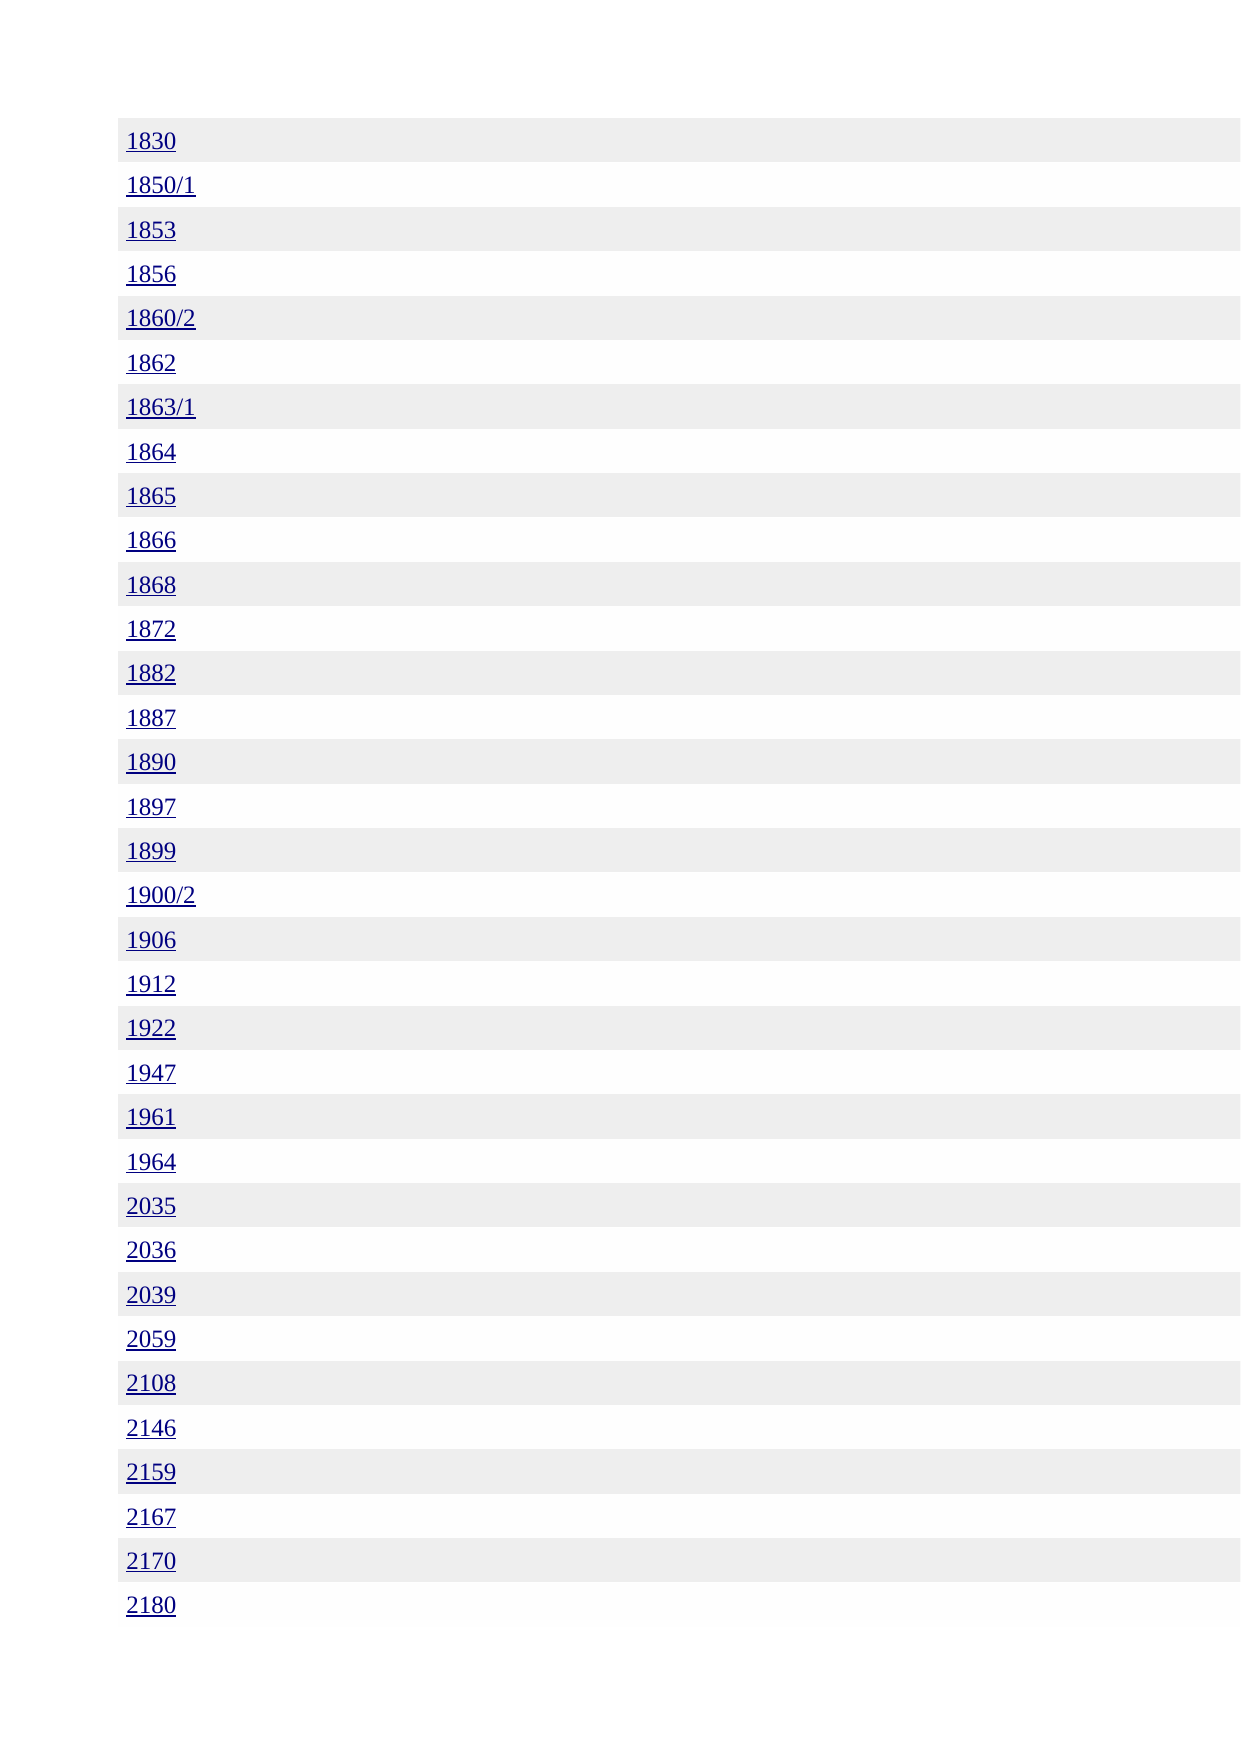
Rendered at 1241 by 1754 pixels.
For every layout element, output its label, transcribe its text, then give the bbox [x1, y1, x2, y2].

table_cell 1906 [118, 917, 1241, 961]
table_cell 1860/2 [118, 296, 1241, 340]
table_cell 2159 [118, 1449, 1241, 1494]
table_cell 1872 [118, 606, 1241, 651]
table_cell 1922 [118, 1006, 1241, 1050]
table_cell 2108 [118, 1361, 1241, 1405]
table_cell 2180 [118, 1583, 1241, 1627]
table_cell 1900/2 [118, 873, 1241, 917]
table_cell 2035 [118, 1183, 1241, 1227]
table_cell 1912 [118, 961, 1241, 1006]
table_cell 1947 [118, 1050, 1241, 1094]
table_cell 1882 [118, 651, 1241, 695]
table_cell 1866 [118, 518, 1241, 562]
table_cell 1830 [118, 118, 1241, 162]
table_cell 1890 [118, 739, 1241, 784]
table_cell 1897 [118, 784, 1241, 828]
table_cell 1864 [118, 429, 1241, 473]
table_cell 1964 [118, 1139, 1241, 1183]
table_cell 1862 [118, 340, 1241, 384]
table_cell 1899 [118, 828, 1241, 872]
table_cell 1863/1 [118, 384, 1241, 429]
table_cell 2170 [118, 1538, 1241, 1582]
table_cell 1865 [118, 473, 1241, 517]
table_cell 2039 [118, 1272, 1241, 1316]
table_cell 2167 [118, 1494, 1241, 1538]
table_cell 2146 [118, 1405, 1241, 1449]
table_cell 2059 [118, 1316, 1241, 1361]
table_cell 1887 [118, 695, 1241, 739]
table_cell 1850/1 [118, 163, 1241, 207]
table_cell 1856 [118, 251, 1241, 296]
table_cell 1868 [118, 562, 1241, 606]
table_cell 1853 [118, 207, 1241, 251]
table_cell 1961 [118, 1094, 1241, 1139]
table_cell 2036 [118, 1228, 1241, 1272]
